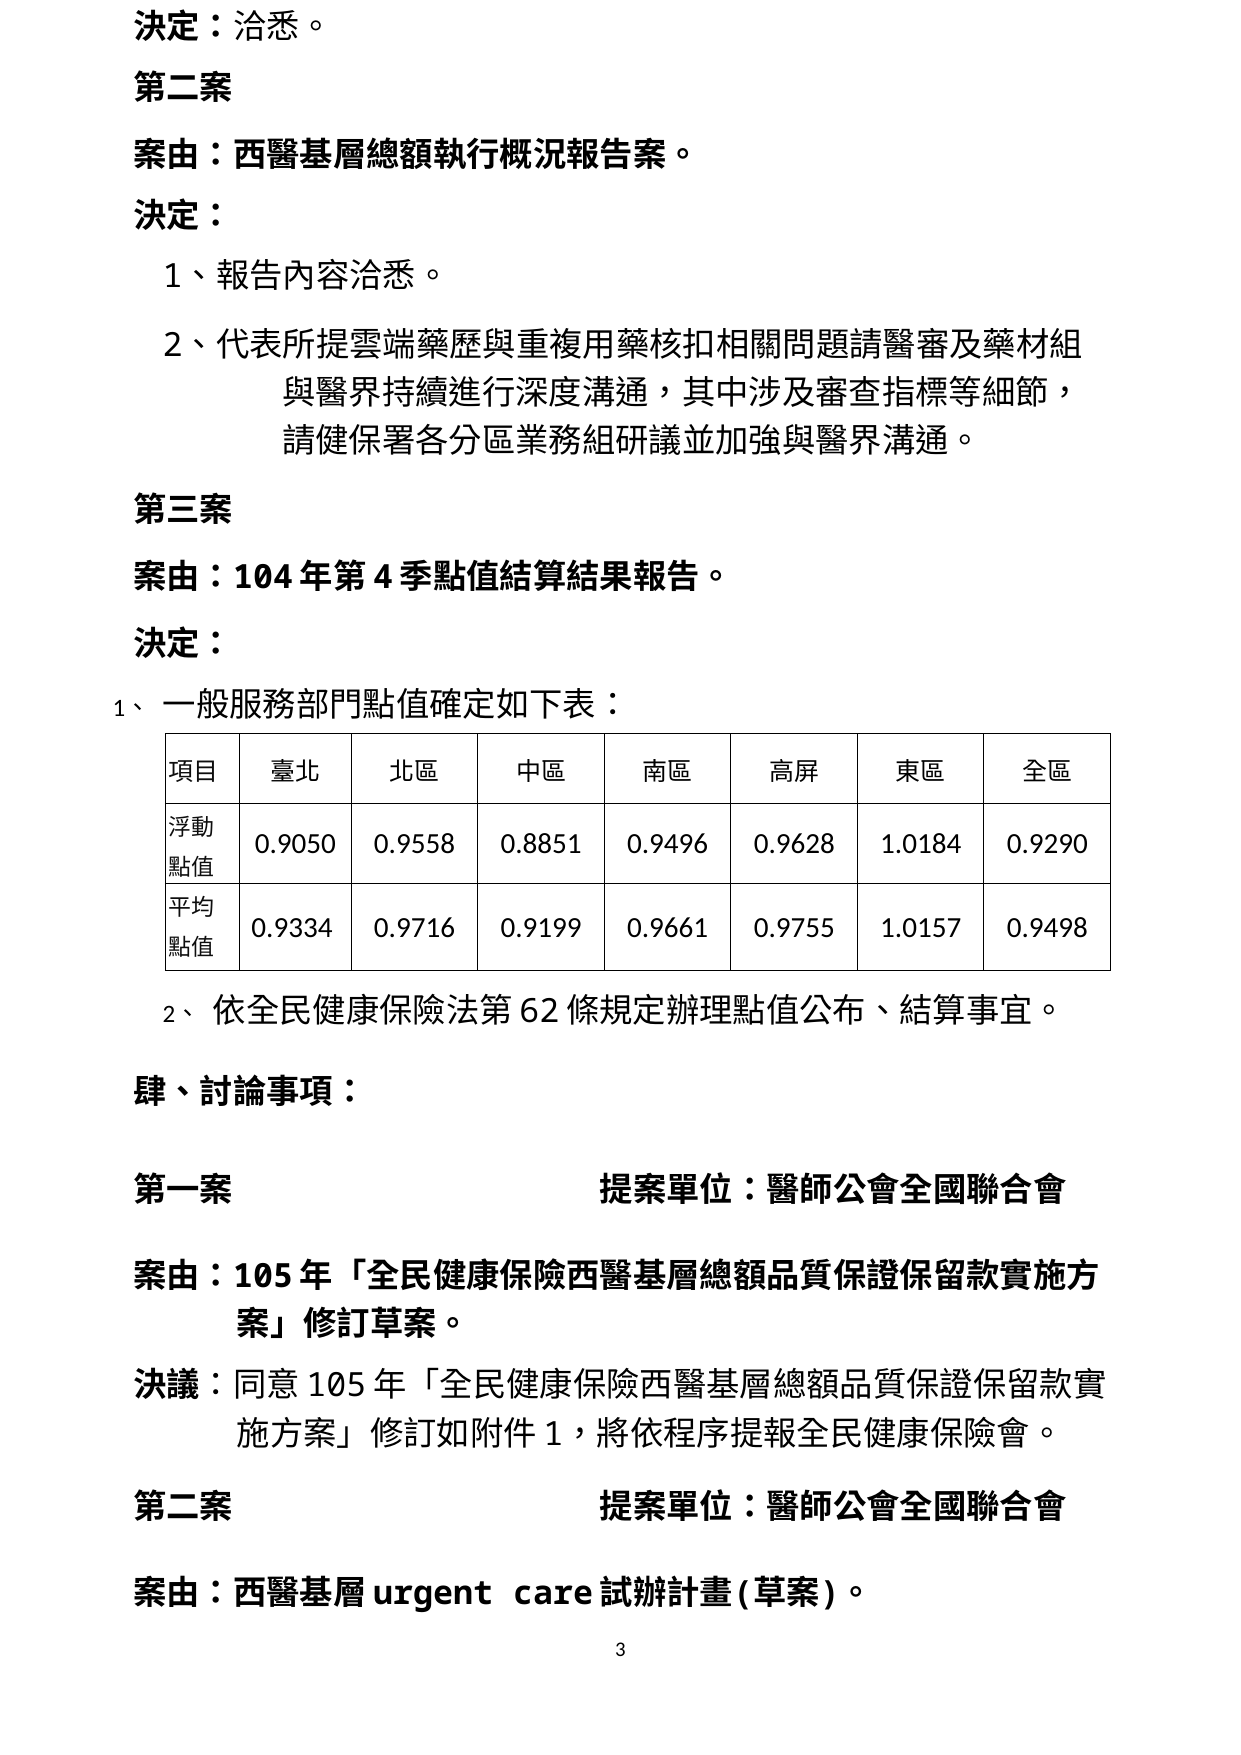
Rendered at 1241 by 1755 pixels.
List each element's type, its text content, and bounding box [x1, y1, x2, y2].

table_cell 0.9496 [605, 804, 730, 883]
text 決定： [133, 617, 1107, 665]
text 第三案 [133, 482, 1107, 531]
text 案由：西醫基層總額執行概況報告案。 [133, 128, 1107, 176]
table_cell 1.0157 [858, 884, 983, 970]
table_cell 平均 點值 [166, 884, 239, 970]
table_header 北區 [352, 734, 477, 803]
table_cell 0.9199 [478, 884, 604, 970]
table_header 全區 [984, 734, 1110, 803]
text 第一案 提案單位：醫師公會全國聯合會 [133, 1163, 1107, 1211]
text 案由：104年第4季點值結算結果報告。 [133, 549, 1107, 598]
table_header 高屏 [731, 734, 857, 803]
table_cell 0.8851 [478, 804, 604, 883]
table_cell 0.9050 [240, 804, 351, 883]
table_cell 0.9558 [352, 804, 477, 883]
table_cell 浮動 點值 [166, 804, 239, 883]
text 肆、討論事項： [133, 1065, 1107, 1113]
text 決定： [133, 188, 1107, 237]
table_header 臺北 [240, 734, 351, 803]
text 決定：洽悉。 [133, 0, 1107, 48]
table_cell 0.9290 [984, 804, 1110, 883]
table_cell 0.9755 [731, 884, 857, 970]
text 第二案 提案單位：醫師公會全國聯合會 [133, 1480, 1107, 1528]
table_header 中區 [478, 734, 604, 803]
text 決議：同意105年「全民健康保險西醫基層總額品質保證保留款實施方案」修訂如附件1，將依程序提報全民健康保險會。 [133, 1358, 1107, 1455]
table_cell 0.9334 [240, 884, 351, 970]
table_header 南區 [605, 734, 730, 803]
table_cell 0.9628 [731, 804, 857, 883]
table_header 東區 [858, 734, 983, 803]
table_header 項目 [166, 734, 239, 803]
table_cell 1.0184 [858, 804, 983, 883]
list 代表所提雲端藥歷與重複用藥核扣相關問題請醫審及藥材組與醫界持續進行深度溝通，其中涉及審查指標等細節，請健保署各分區業務組研議並加強與醫界溝通。 [162, 318, 1107, 462]
text 案由：西醫基層urgent care試辦計畫(草案)。 [133, 1565, 1107, 1614]
table_cell 0.9498 [984, 884, 1110, 970]
table_cell 0.9661 [605, 884, 730, 970]
list 一般服務部門點值確定如下表： [112, 677, 1107, 726]
table_cell 0.9716 [352, 884, 477, 970]
list 報告內容洽悉。 [162, 249, 1107, 298]
list 依全民健康保險法第62條規定辦理點值公布、結算事宜。 [162, 984, 1107, 1032]
text 第二案 [133, 61, 1107, 109]
text 案由：105年「全民健康保險西醫基層總額品質保證保留款實施方案」修訂草案。 [133, 1249, 1107, 1345]
